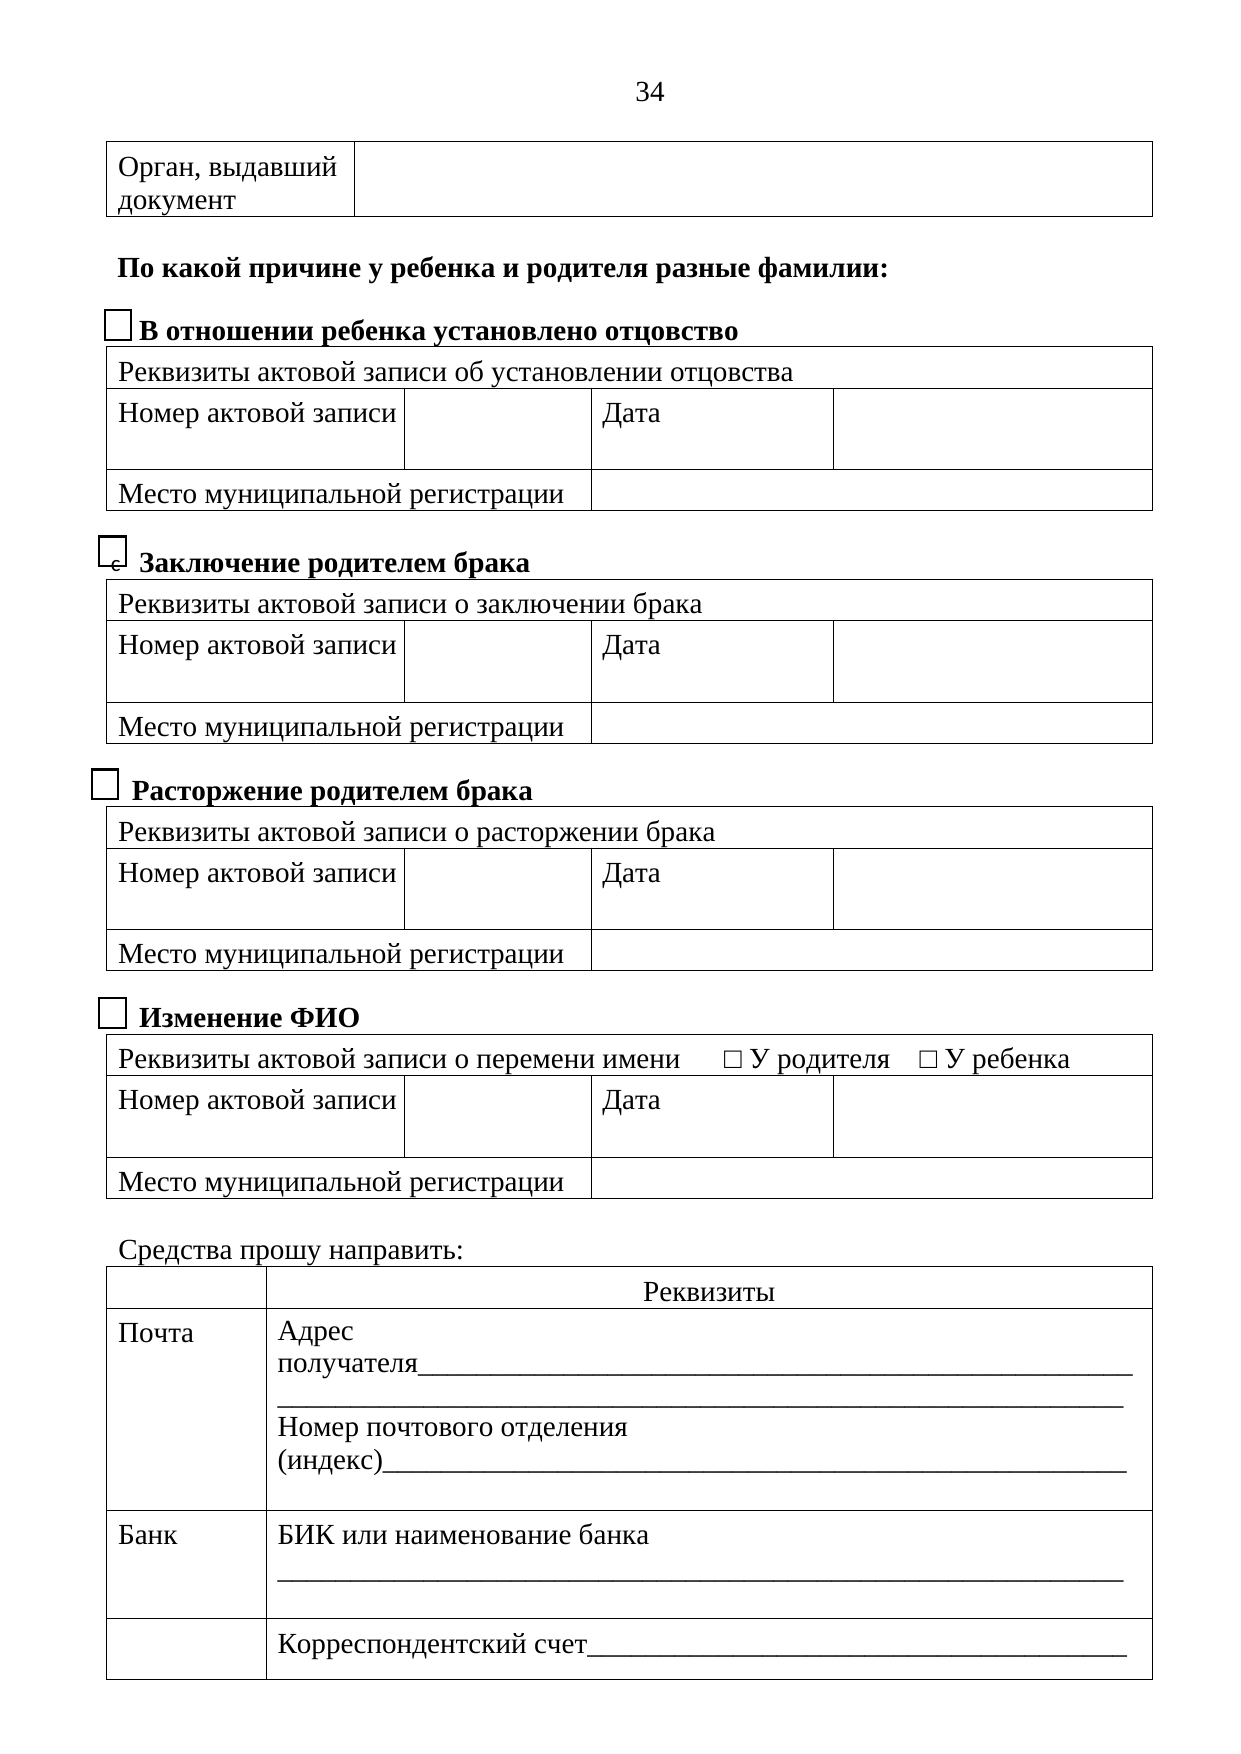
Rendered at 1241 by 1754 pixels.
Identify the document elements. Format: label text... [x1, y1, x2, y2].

table_cell Место муниципальной регистрации [107, 930, 591, 970]
table_cell Место муниципальной регистрации [107, 703, 591, 743]
table_header Реквизиты актовой записи о расторжении брака [107, 807, 1152, 848]
table_cell [405, 1076, 591, 1157]
table_cell Номер актовой записи [107, 849, 404, 929]
table_cell [592, 1158, 1152, 1198]
table_cell БИК или наименование банка __________________________________________________________ [267, 1511, 1152, 1618]
table_cell [405, 621, 591, 702]
table_cell Дата [592, 849, 833, 929]
table_header Реквизиты актовой записи о заключении брака [107, 580, 1152, 620]
table_cell [592, 930, 1152, 970]
table_cell Дата [592, 1076, 833, 1157]
table_cell [405, 389, 591, 469]
table_cell Номер актовой записи [107, 389, 404, 469]
table_cell [834, 389, 1152, 469]
table_cell Почта [107, 1309, 266, 1510]
table_header Реквизиты [267, 1267, 1152, 1307]
text Заключение родителем брака [117, 545, 1181, 578]
table_cell Место муниципальной регистрации [107, 470, 591, 510]
text Расторжение родителем брака [117, 773, 1181, 806]
table_cell Место муниципальной регистрации [107, 1158, 591, 1198]
text В отношении ребенка установлено отцовство [117, 313, 1181, 346]
table_header Реквизиты актовой записи о перемени имени □ У родителя □ У ребенка [107, 1035, 1152, 1075]
table_cell [592, 703, 1152, 743]
table_cell Дата [592, 621, 833, 702]
table_cell [834, 621, 1152, 702]
table_cell [834, 849, 1152, 929]
table_cell Орган, выдавший документ [107, 142, 354, 216]
table_cell Адрес получателя_________________________________________________ __________________________________________________________ Номер почтового отделения (индекс)___________________________________________________ [267, 1309, 1152, 1510]
table_cell [355, 142, 1152, 216]
text По какой причине у ребенка и родителя разные фамилии: [117, 250, 1181, 284]
table_cell Номер актовой записи [107, 621, 404, 702]
table_cell Дата [592, 389, 833, 469]
table_header [107, 1267, 266, 1307]
table_cell [834, 1076, 1152, 1157]
table_cell [592, 470, 1152, 510]
table_cell Банк [107, 1511, 266, 1618]
table_cell [405, 849, 591, 929]
text Средства прошу направить: [118, 1232, 1181, 1266]
table_cell Корреспондентский счет_____________________________________ [267, 1619, 1152, 1679]
table_cell [107, 1619, 266, 1679]
table_cell Номер актовой записи [107, 1076, 404, 1157]
table_header Реквизиты актовой записи об установлении отцовства [107, 347, 1152, 388]
text Изменение ФИО [117, 1000, 1181, 1034]
